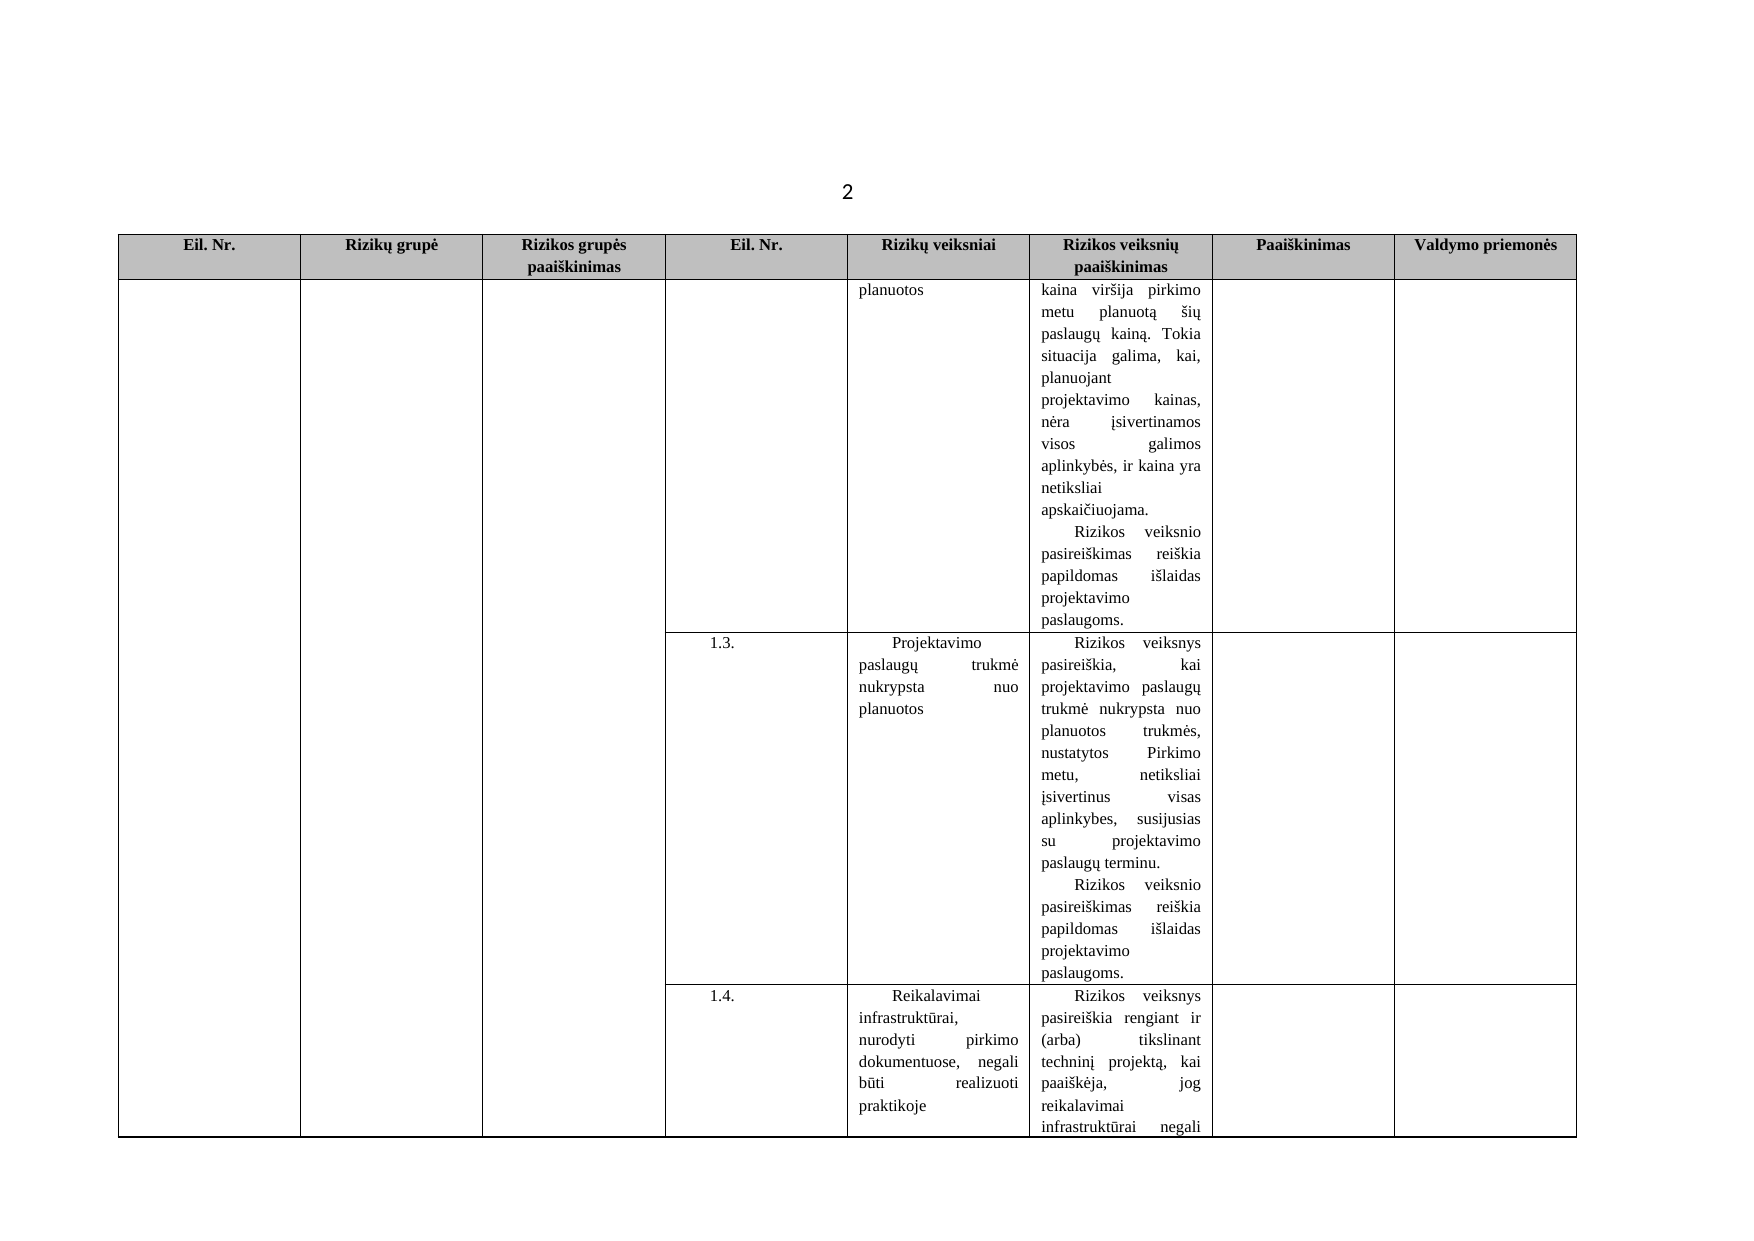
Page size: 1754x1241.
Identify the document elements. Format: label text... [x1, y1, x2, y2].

table_cell Rizikos veiksnys pasireiškia rengiant ir (arba) tikslinant techninį projektą, kai paaiškėja, jog reikalavimai infrastruktūrai negali [1030, 985, 1212, 1136]
table_header Paaiškinimas [1213, 235, 1394, 279]
table_cell 1.3. [666, 633, 847, 984]
table_cell [1395, 985, 1576, 1136]
table_cell 1.4. [666, 985, 847, 1136]
table_cell [666, 280, 847, 632]
table_cell [119, 280, 300, 1136]
table_cell [1213, 985, 1394, 1136]
table_cell Rizikos veiksnys pasireiškia, kai projektavimo paslaugų trukmė nukrypsta nuo planuotos trukmės, nustatytos Pirkimo metu, netiksliai įsivertinus visas aplinkybes, susijusias su projektavimo paslaugų terminu. Rizikos veiksnio pasireiškimas reiškia papildomas išlaidas projektavimo paslaugoms. [1030, 633, 1212, 984]
table_header Valdymo priemonės [1395, 235, 1576, 279]
table_cell kaina viršija pirkimo metu planuotą šių paslaugų kainą. Tokia situacija galima, kai, planuojant projektavimo kainas, nėra įsivertinamos visos galimos aplinkybės, ir kaina yra netiksliai apskaičiuojama. Rizikos veiksnio pasireiškimas reiškia papildomas išlaidas projektavimo paslaugoms. [1030, 280, 1212, 632]
table_header Rizikų veiksniai [848, 235, 1029, 279]
table_header Rizikų grupė [301, 235, 482, 279]
table_cell [301, 280, 482, 1136]
table_cell planuotos [848, 280, 1029, 632]
table_header Eil. Nr. [666, 235, 847, 279]
table_cell [1213, 280, 1394, 632]
table_cell [483, 280, 665, 1136]
table_header Rizikos grupės paaiškinimas [483, 235, 665, 279]
table_cell [1395, 633, 1576, 984]
table_header Eil. Nr. [119, 235, 300, 279]
table_cell Reikalavimai infrastruktūrai, nurodyti pirkimo dokumentuose, negali būti realizuoti praktikoje [848, 985, 1029, 1136]
table_cell [1395, 280, 1576, 632]
table_header Rizikos veiksnių paaiškinimas [1030, 235, 1212, 279]
table_cell Projektavimo paslaugų trukmė nukrypsta nuo planuotos [848, 633, 1029, 984]
table_cell [1213, 633, 1394, 984]
